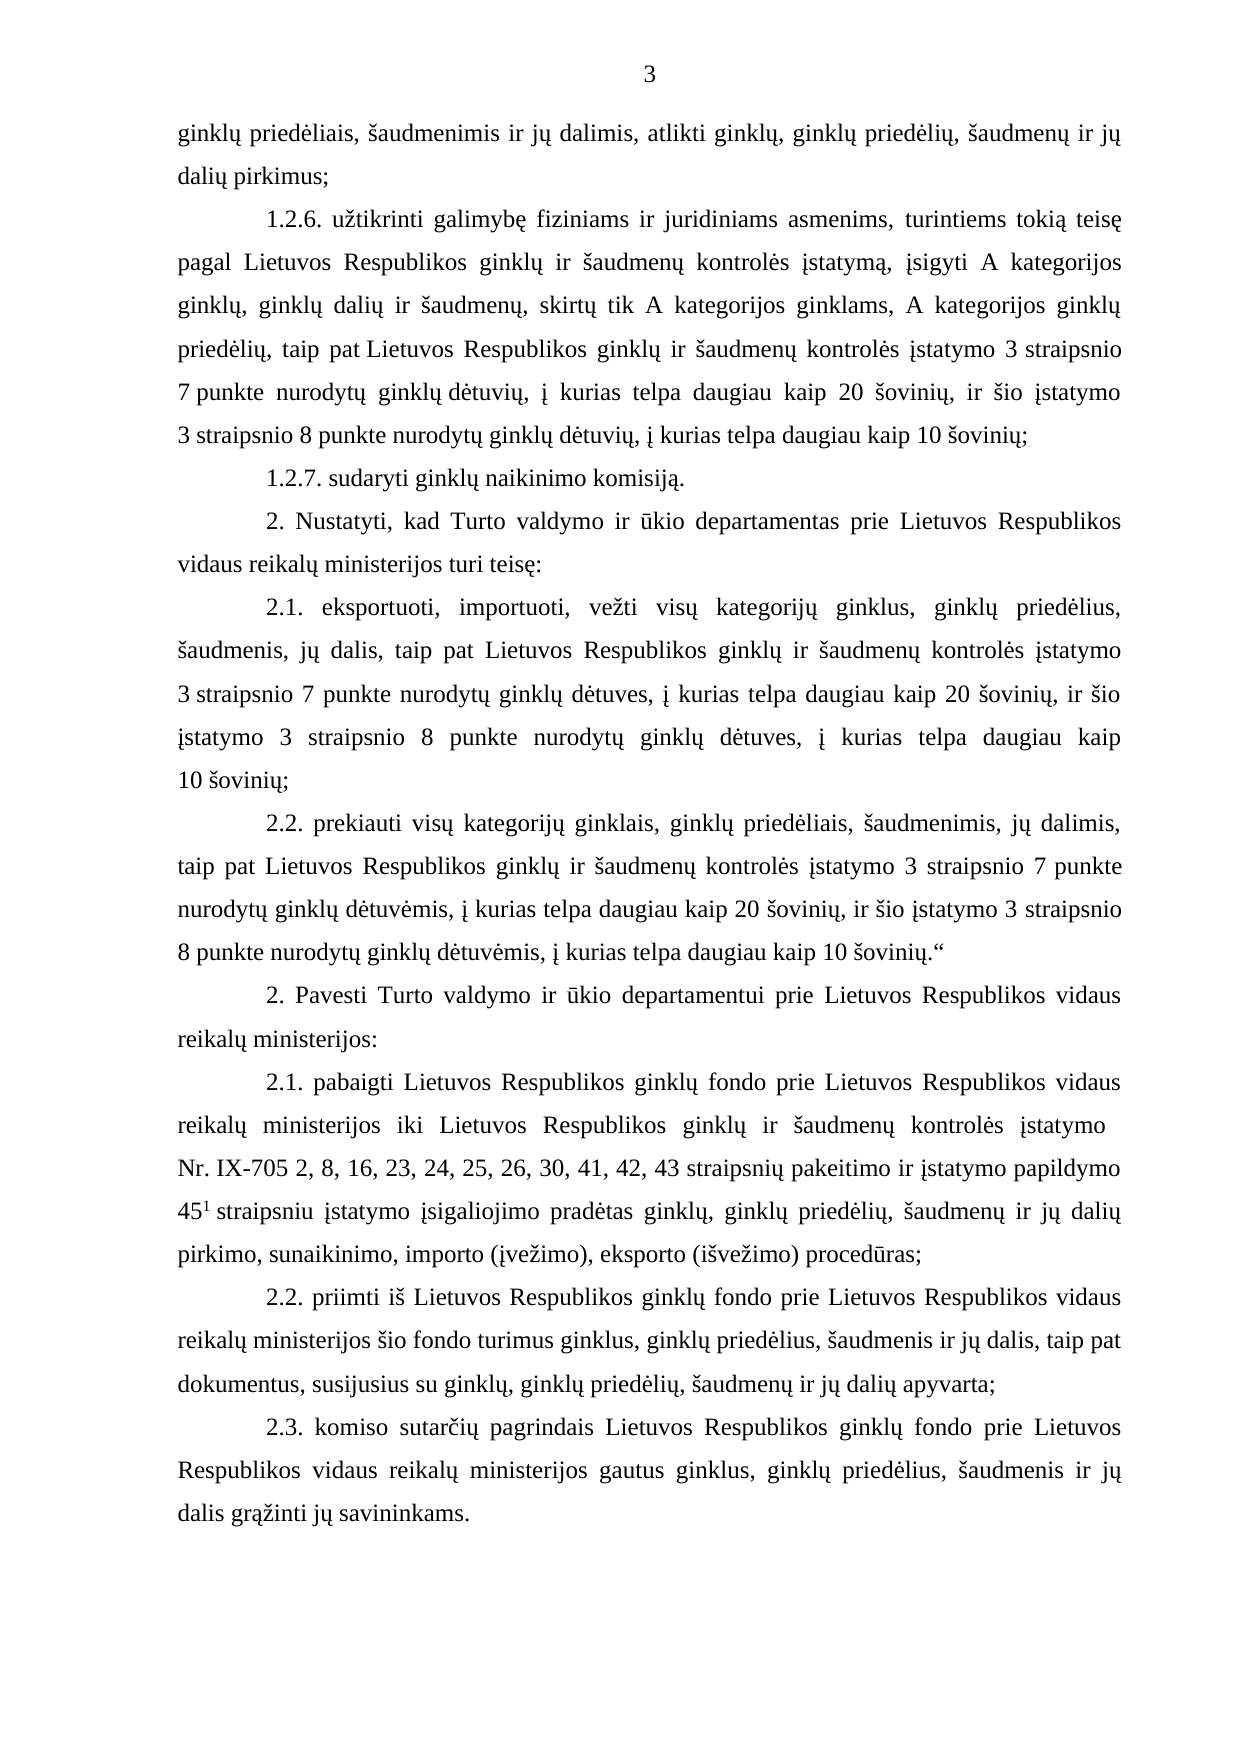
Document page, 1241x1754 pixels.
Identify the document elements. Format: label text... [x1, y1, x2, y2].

text 1.2.7. sudaryti ginklų naikinimo komisiją. [177, 463, 1122, 492]
text 2. Pavesti Turto valdymo ir ūkio departamentui prie Lietuvos Respublikos vidaus reikalų ministerijos: [177, 981, 1122, 1052]
text 1.2.6. užtikrinti galimybę fiziniams ir juridiniams asmenims, turintiems tokią teisę pagal Lietuvos Respublikos ginklų ir šaudmenų kontrolės įstatymą, įsigyti A kategorijos ginklų, ginklų dalių ir šaudmenų, skirtų tik A kategorijos ginklams, A kategorijos ginklų priedėlių, taip pat Lietuvos Respublikos ginklų ir šaudmenų kontrolės įstatymo 3 straipsnio 7 punkte nurodytų ginklų dėtuvių, į kurias telpa daugiau kaip 20 šovinių, ir šio įstatymo 3 straipsnio 8 punkte nurodytų ginklų dėtuvių, į kurias telpa daugiau kaip 10 šovinių; [177, 204, 1122, 449]
text 2.2. prekiauti visų kategorijų ginklais, ginklų priedėliais, šaudmenimis, jų dalimis, taip pat Lietuvos Respublikos ginklų ir šaudmenų kontrolės įstatymo 3 straipsnio 7 punkte nurodytų ginklų dėtuvėmis, į kurias telpa daugiau kaip 20 šovinių, ir šio įstatymo 3 straipsnio 8 punkte nurodytų ginklų dėtuvėmis, į kurias telpa daugiau kaip 10 šovinių.“ [177, 808, 1122, 966]
text 2.1. pabaigti Lietuvos Respublikos ginklų fondo prie Lietuvos Respublikos vidaus reikalų ministerijos iki Lietuvos Respublikos ginklų ir šaudmenų kontrolės įstatymo Nr. IX-705 2, 8, 16, 23, 24, 25, 26, 30, 41, 42, 43 straipsnių pakeitimo ir įstatymo papildymo 451 straipsniu įstatymo įsigaliojimo pradėtas ginklų, ginklų priedėlių, šaudmenų ir jų dalių pirkimo, sunaikinimo, importo (įvežimo), eksporto (išvežimo) procedūras; [177, 1067, 1122, 1268]
text 2.3. komiso sutarčių pagrindais Lietuvos Respublikos ginklų fondo prie Lietuvos Respublikos vidaus reikalų ministerijos gautus ginklus, ginklų priedėlius, šaudmenis ir jų dalis grąžinti jų savininkams. [177, 1412, 1122, 1527]
text 2. Nustatyti, kad Turto valdymo ir ūkio departamentas prie Lietuvos Respublikos vidaus reikalų ministerijos turi teisę: [177, 506, 1122, 578]
text ginklų priedėliais, šaudmenimis ir jų dalimis, atlikti ginklų, ginklų priedėlių, šaudmenų ir jų dalių pirkimus; [177, 118, 1122, 190]
text 2.2. priimti iš Lietuvos Respublikos ginklų fondo prie Lietuvos Respublikos vidaus reikalų ministerijos šio fondo turimus ginklus, ginklų priedėlius, šaudmenis ir jų dalis, taip pat dokumentus, susijusius su ginklų, ginklų priedėlių, šaudmenų ir jų dalių apyvarta; [177, 1282, 1122, 1397]
text 2.1. eksportuoti, importuoti, vežti visų kategorijų ginklus, ginklų priedėlius, šaudmenis, jų dalis, taip pat Lietuvos Respublikos ginklų ir šaudmenų kontrolės įstatymo 3 straipsnio 7 punkte nurodytų ginklų dėtuves, į kurias telpa daugiau kaip 20 šovinių, ir šio įstatymo 3 straipsnio 8 punkte nurodytų ginklų dėtuves, į kurias telpa daugiau kaip 10 šovinių; [177, 592, 1122, 794]
